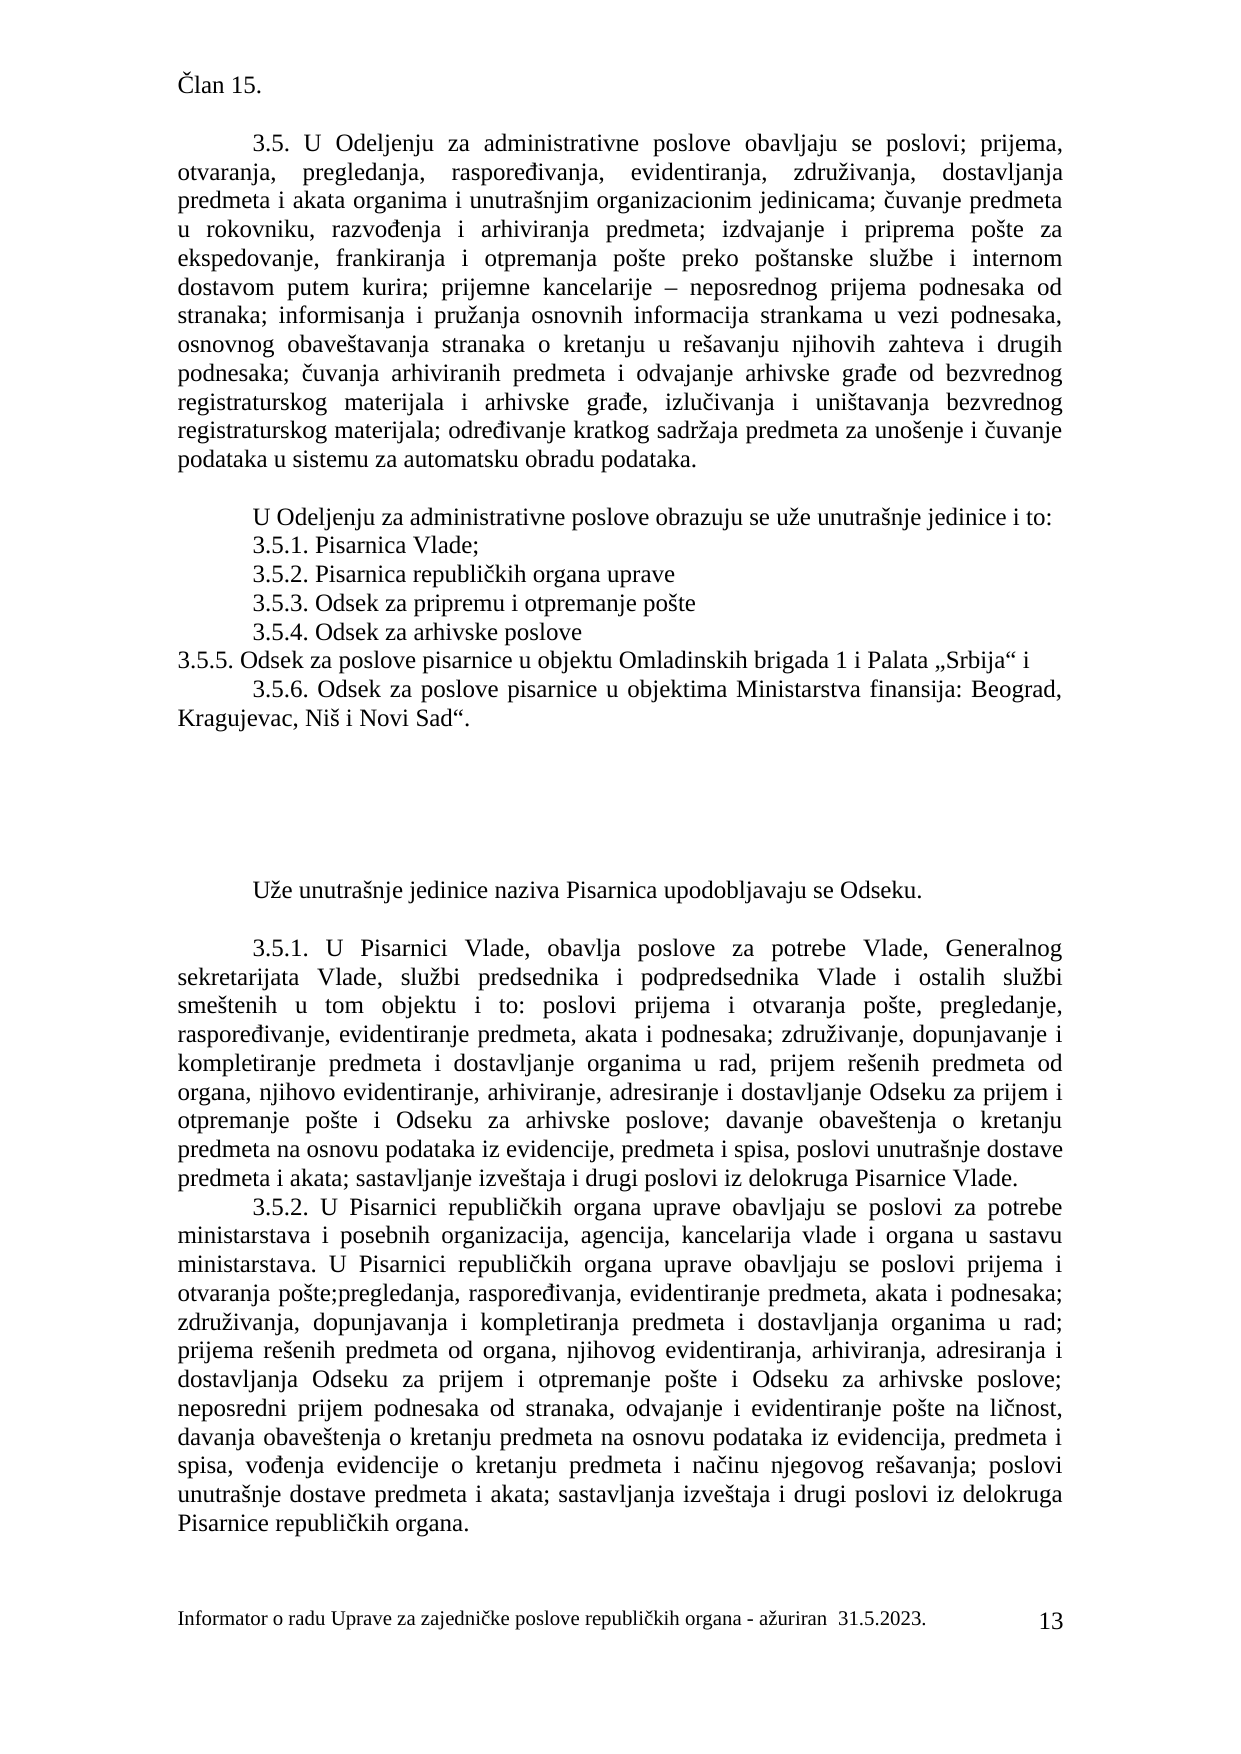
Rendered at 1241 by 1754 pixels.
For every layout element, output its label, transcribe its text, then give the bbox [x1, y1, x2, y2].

text 3.5.5. Odsek za poslove pisarnice u objektu Omladinskih brigada 1 i Palata „Srbija“ i [177, 645, 1063, 674]
text 3.5.2. Pisarnica republičkih organa uprave [177, 559, 1063, 588]
text 3.5.3. Odsek za pripremu i otpremanje pošte [177, 588, 1063, 617]
text 3.5.1. Pisarnica Vlade; [177, 530, 1063, 559]
text Član 15. [177, 70, 1063, 99]
text U Odeljenju za administrativne poslove obrazuju se uže unutrašnje jedinice i to: [177, 502, 1063, 530]
text Uže unutrašnje jedinice naziva Pisarnica upodobljavaju se Odseku. [177, 875, 1063, 904]
text 3.5.4. Odsek za arhivske poslove [177, 617, 1063, 645]
text 3.5.2. U Pisarnici republičkih organa uprave obavljaju se poslovi za potrebe ministarstava i posebnih organizacija, agencija, kancelarija vlade i organa u sastavu ministarstava. U Pisarnici republičkih organa uprave obavljaju se poslovi prijema i otvaranja pošte;pregledanja, raspoređivanja, evidentiranje predmeta, akata i podnesaka; združivanja, dopunjavanja i kompletiranja predmeta i dostavljanja organima u rad; prijema rešenih predmeta od organa, njihovog evidentiranja, arhiviranja, adresiranja i dostavljanja Odseku za prijem i otpremanje pošte i Odseku za arhivske poslove; neposredni prijem podnesaka od stranaka, odvajanje i evidentiranje pošte na ličnost, davanja obaveštenja o kretanju predmeta na osnovu podataka iz evidencija, predmeta i spisa, vođenja evidencije o kretanju predmeta i načinu njegovog rešavanja; poslovi unutrašnje dostave predmeta i akata; sastavljanja izveštaja i drugi poslovi iz delokruga Pisarnice republičkih organa. [177, 1192, 1063, 1537]
text 3.5.1. U Pisarnici Vlade, obavlja poslove za potrebe Vlade, Generalnog sekretarijata Vlade, službi predsednika i podpredsednika Vlade i ostalih službi smeštenih u tom objektu i to: poslovi prijema i otvaranja pošte, pregledanje, raspoređivanje, evidentiranje predmeta, akata i podnesaka; združivanje, dopunjavanje i kompletiranje predmeta i dostavljanje organima u rad, prijem rešenih predmeta od organa, njihovo evidentiranje, arhiviranje, adresiranje i dostavljanje Odseku za prijem i otpremanje pošte i Odseku za arhivske poslove; davanje obaveštenja o kretanju predmeta na osnovu podataka iz evidencije, predmeta i spisa, poslovi unutrašnje dostave predmeta i akata; sastavljanje izveštaja i drugi poslovi iz delokruga Pisarnice Vlade. [177, 933, 1063, 1192]
text 3.5.6. Odsek za poslove pisarnice u objektima Ministarstva finansija: Beograd, Kragujevac, Niš i Novi Sad“. [177, 674, 1063, 732]
text 3.5. U Odeljenju za administrativne poslove obavljaju se poslovi; prijema, otvaranja, pregledanja, raspoređivanja, evidentiranja, združivanja, dostavljanja predmeta i akata organima i unutrašnjim organizacionim jedinicama; čuvanje predmeta u rokovniku, razvođenja i arhiviranja predmeta; izdvajanje i priprema pošte za ekspedovanje, frankiranja i otpremanja pošte preko poštanske službe i internom dostavom putem kurira; prijemne kancelarije – neposrednog prijema podnesaka od stranaka; informisanja i pružanja osnovnih informacija strankama u vezi podnesaka, osnovnog obaveštavanja stranaka o kretanju u rešavanju njihovih zahteva i drugih podnesaka; čuvanja arhiviranih predmeta i odvajanje arhivske građe od bezvrednog registraturskog materijala i arhivske građe, izlučivanja i uništavanja bezvrednog registraturskog materijala; određivanje kratkog sadržaja predmeta za unošenje i čuvanje podataka u sistemu za automatsku obradu podataka. [177, 128, 1063, 473]
